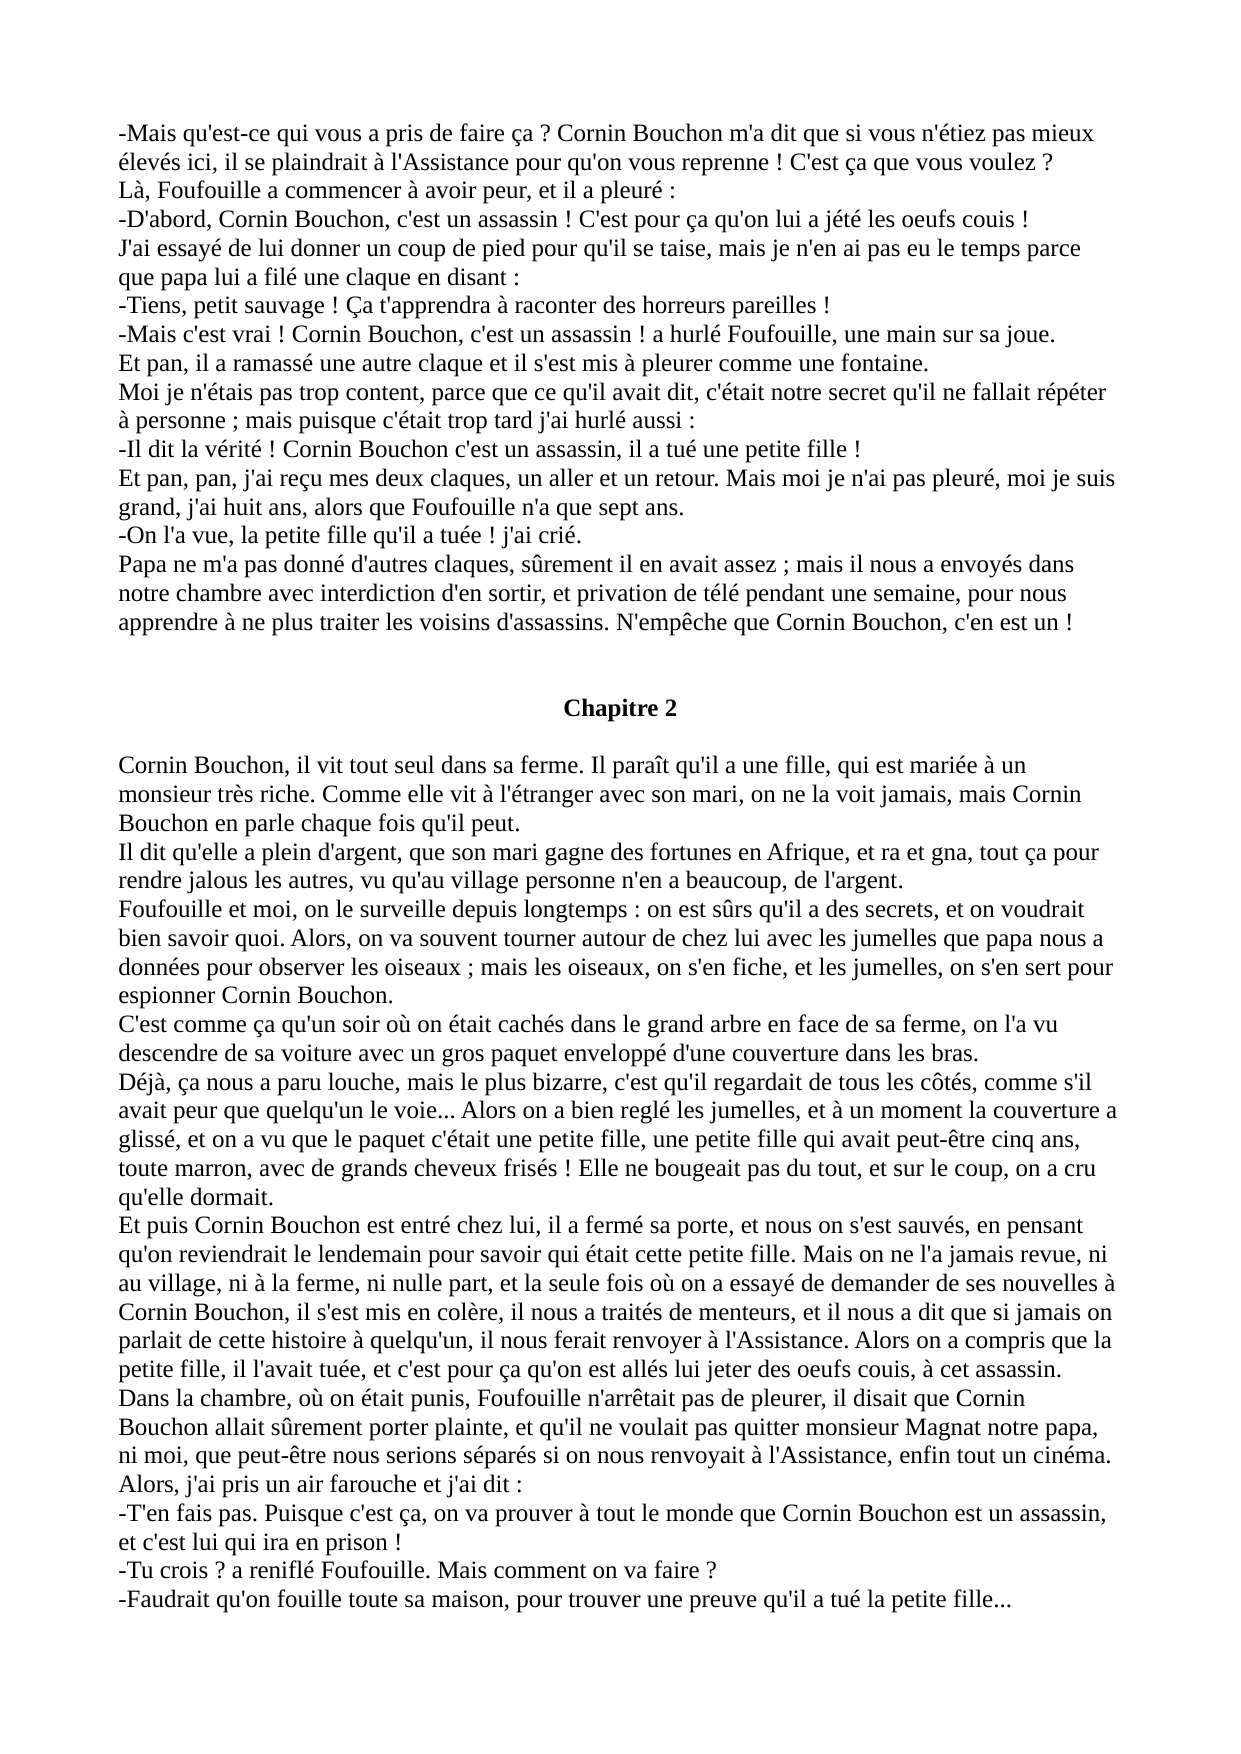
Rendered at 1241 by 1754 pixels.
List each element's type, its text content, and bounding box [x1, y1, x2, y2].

text Et pan, il a ramassé une autre claque et il s'est mis à pleurer comme une fontaine. [118, 348, 1122, 377]
text Chapitre 2 [118, 693, 1122, 722]
text Dans la chambre, où on était punis, Foufouille n'arrêtait pas de pleurer, il disait que Cornin Bouchon allait sûrement porter plainte, et qu'il ne voulait pas quitter monsieur Magnat notre papa, ni moi, que peut-être nous serions séparés si on nous renvoyait à l'Assistance, enfin tout un cinéma. [118, 1383, 1122, 1469]
text Papa ne m'a pas donné d'autres claques, sûrement il en avait assez ; mais il nous a envoyés dans notre chambre avec interdiction d'en sortir, et privation de télé pendant une semaine, pour nous apprendre à ne plus traiter les voisins d'assassins. N'empêche que Cornin Bouchon, c'en est un ! [118, 549, 1122, 636]
text Déjà, ça nous a paru louche, mais le plus bizarre, c'est qu'il regardait de tous les côtés, comme s'il avait peur que quelqu'un le voie... Alors on a bien reglé les jumelles, et à un moment la couverture a glissé, et on a vu que le paquet c'était une petite fille, une petite fille qui avait peut-être cinq ans, toute marron, avec de grands cheveux frisés ! Elle ne bougeait pas du tout, et sur le coup, on a cru qu'elle dormait. [118, 1067, 1122, 1211]
text -T'en fais pas. Puisque c'est ça, on va prouver à tout le monde que Cornin Bouchon est un assassin, et c'est lui qui ira en prison ! [118, 1498, 1122, 1556]
text -D'abord, Cornin Bouchon, c'est un assassin ! C'est pour ça qu'on lui a jété les oeufs couis ! [118, 204, 1122, 233]
text -Mais qu'est-ce qui vous a pris de faire ça ? Cornin Bouchon m'a dit que si vous n'étiez pas mieux élevés ici, il se plaindrait à l'Assistance pour qu'on vous reprenne ! C'est ça que vous voulez ? [118, 118, 1122, 176]
text -Il dit la vérité ! Cornin Bouchon c'est un assassin, il a tué une petite fille ! [118, 434, 1122, 463]
text J'ai essayé de lui donner un coup de pied pour qu'il se taise, mais je n'en ai pas eu le temps parce que papa lui a filé une claque en disant : [118, 233, 1122, 291]
text Foufouille et moi, on le surveille depuis longtemps : on est sûrs qu'il a des secrets, et on voudrait bien savoir quoi. Alors, on va souvent tourner autour de chez lui avec les jumelles que papa nous a données pour observer les oiseaux ; mais les oiseaux, on s'en fiche, et les jumelles, on s'en sert pour espionner Cornin Bouchon. [118, 894, 1122, 1009]
text Cornin Bouchon, il vit tout seul dans sa ferme. Il paraît qu'il a une fille, qui est mariée à un monsieur très riche. Comme elle vit à l'étranger avec son mari, on ne la voit jamais, mais Cornin Bouchon en parle chaque fois qu'il peut. [118, 751, 1122, 837]
text C'est comme ça qu'un soir où on était cachés dans le grand arbre en face de sa ferme, on l'a vu descendre de sa voiture avec un gros paquet enveloppé d'une couverture dans les bras. [118, 1009, 1122, 1067]
text -Tiens, petit sauvage ! Ça t'apprendra à raconter des horreurs pareilles ! [118, 291, 1122, 319]
text -On l'a vue, la petite fille qu'il a tuée ! j'ai crié. [118, 521, 1122, 549]
text -Mais c'est vrai ! Cornin Bouchon, c'est un assassin ! a hurlé Foufouille, une main sur sa joue. [118, 319, 1122, 348]
text -Faudrait qu'on fouille toute sa maison, pour trouver une preuve qu'il a tué la petite fille... [118, 1584, 1122, 1613]
text Et pan, pan, j'ai reçu mes deux claques, un aller et un retour. Mais moi je n'ai pas pleuré, moi je suis grand, j'ai huit ans, alors que Foufouille n'a que sept ans. [118, 463, 1122, 521]
text Et puis Cornin Bouchon est entré chez lui, il a fermé sa porte, et nous on s'est sauvés, en pensant qu'on reviendrait le lendemain pour savoir qui était cette petite fille. Mais on ne l'a jamais revue, ni au village, ni à la ferme, ni nulle part, et la seule fois où on a essayé de demander de ses nouvelles à Cornin Bouchon, il s'est mis en colère, il nous a traités de menteurs, et il nous a dit que si jamais on parlait de cette histoire à quelqu'un, il nous ferait renvoyer à l'Assistance. Alors on a compris que la petite fille, il l'avait tuée, et c'est pour ça qu'on est allés lui jeter des oeufs couis, à cet assassin. [118, 1211, 1122, 1383]
text Il dit qu'elle a plein d'argent, que son mari gagne des fortunes en Afrique, et ra et gna, tout ça pour rendre jalous les autres, vu qu'au village personne n'en a beaucoup, de l'argent. [118, 837, 1122, 894]
text Là, Foufouille a commencer à avoir peur, et il a pleuré : [118, 176, 1122, 204]
text -Tu crois ? a reniflé Foufouille. Mais comment on va faire ? [118, 1556, 1122, 1584]
text Alors, j'ai pris un air farouche et j'ai dit : [118, 1469, 1122, 1498]
text Moi je n'étais pas trop content, parce que ce qu'il avait dit, c'était notre secret qu'il ne fallait répéter à personne ; mais puisque c'était trop tard j'ai hurlé aussi : [118, 377, 1122, 434]
